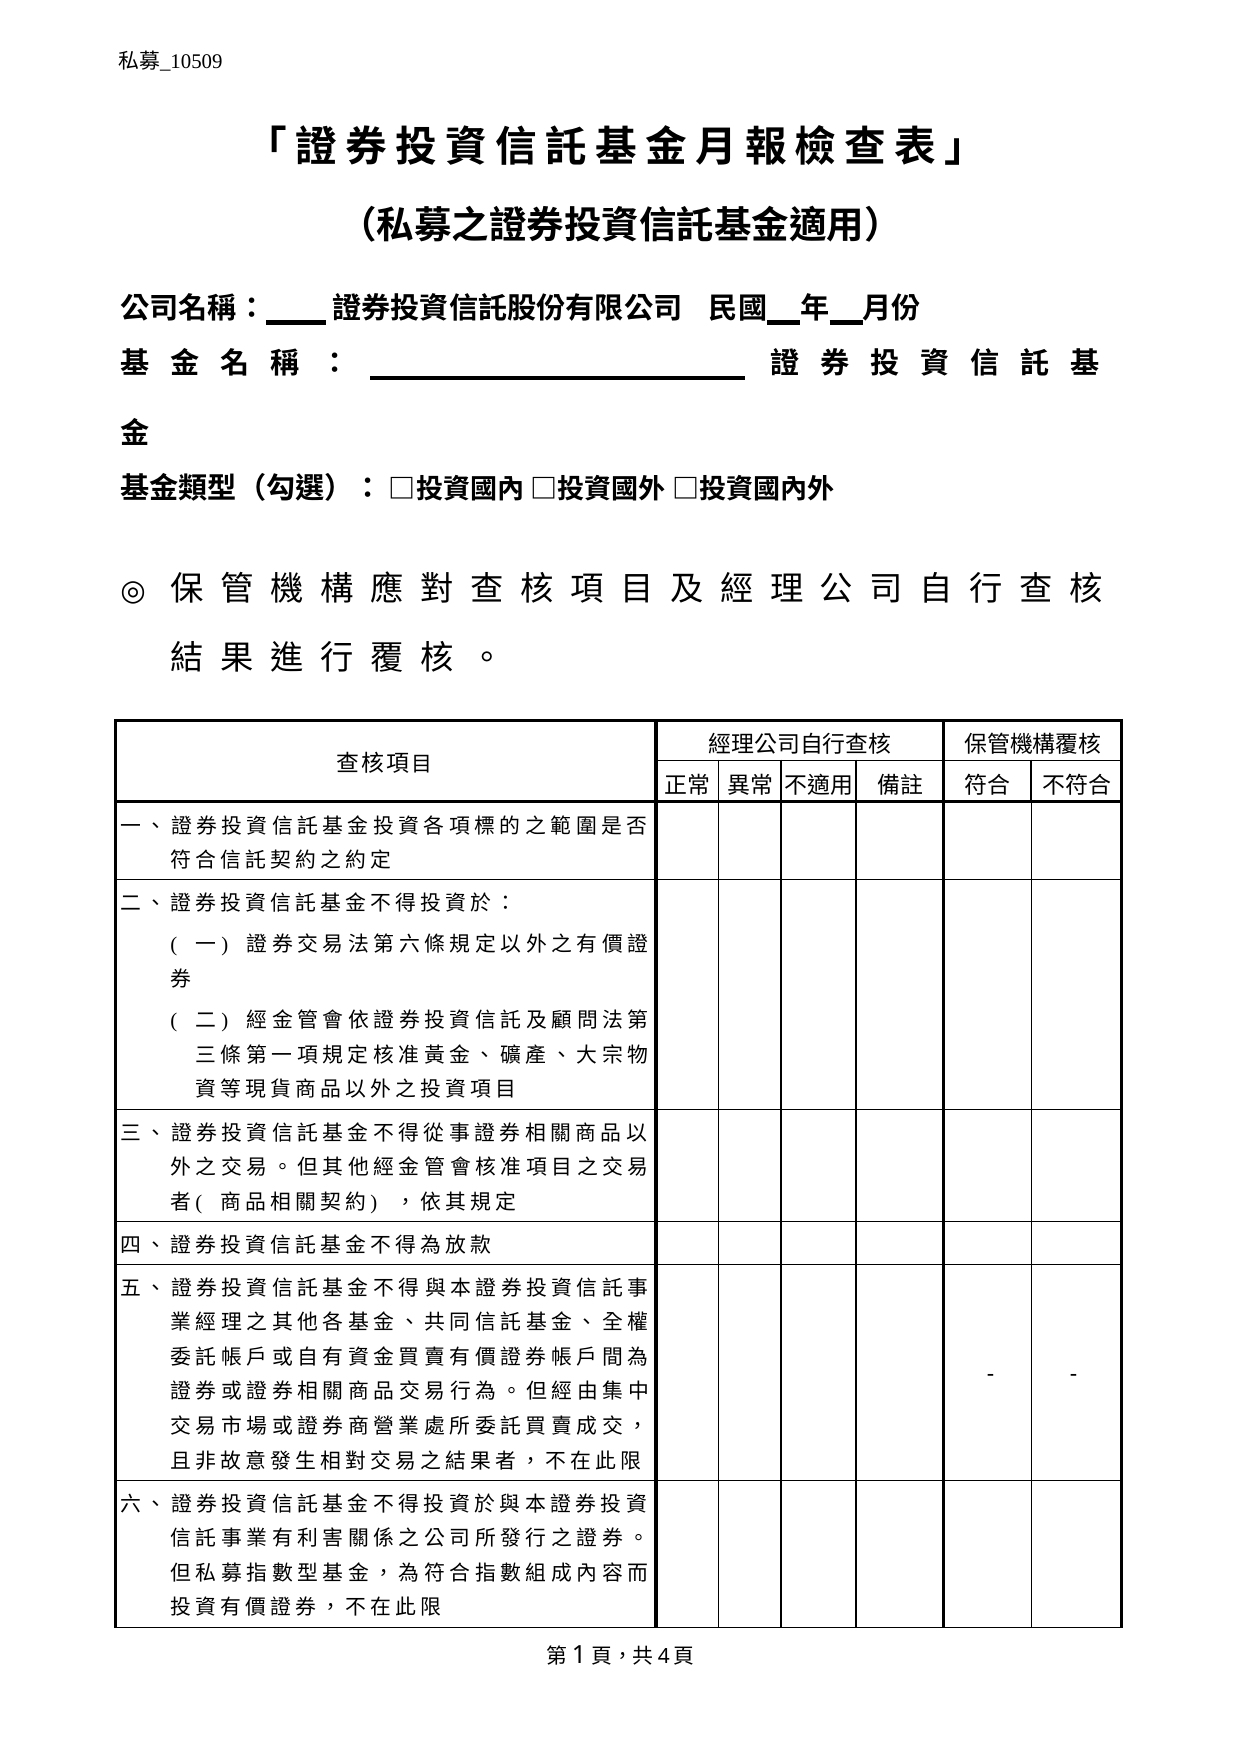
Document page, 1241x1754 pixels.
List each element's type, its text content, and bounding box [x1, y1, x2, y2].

table_cell - [945, 1265, 1031, 1480]
table_cell [945, 1110, 1031, 1221]
table_cell 不符合 [1032, 761, 1120, 800]
table_cell [1032, 1110, 1120, 1221]
table_cell [857, 1265, 942, 1480]
table_cell [782, 1222, 855, 1264]
table_cell [719, 803, 780, 879]
table_cell [945, 880, 1031, 1108]
table_header 經理公司自行查核 [658, 722, 942, 759]
table_cell [782, 803, 855, 879]
table_cell [658, 1110, 718, 1221]
table_cell 正常 [658, 761, 718, 800]
table_cell 備註 [857, 761, 942, 800]
table_cell [945, 803, 1031, 879]
table_cell [658, 880, 718, 1108]
table_cell [719, 1265, 780, 1480]
table_cell 四、證券投資信託基金不得為放款 [117, 1222, 654, 1264]
text 「證券投資信託基金月報檢查表」 [120, 109, 1120, 178]
table_cell [1032, 880, 1120, 1108]
table_cell [1032, 1481, 1120, 1626]
table_cell 不適用 [782, 761, 855, 800]
table_cell 二、證券投資信託基金不得投資於： (一)證券交易法第六條規定以外之有價證券 (二)經金管會依證券投資信託及顧問法第三條第一項規定核准黃金、礦產、大宗物資等現貨商品以外之投資項目 [117, 880, 654, 1108]
table_cell [857, 1481, 942, 1626]
table_cell [1032, 1222, 1120, 1264]
table_cell [857, 1110, 942, 1221]
table_cell [782, 1110, 855, 1221]
table_cell [719, 1481, 780, 1626]
table_cell [782, 1265, 855, 1480]
table_cell [782, 880, 855, 1108]
table_cell [658, 1265, 718, 1480]
table_cell [719, 880, 780, 1108]
table_cell 五、證券投資信託基金不得與本證券投資信託事業經理之其他各基金、共同信託基金、全權委託帳戶或自有資金買賣有價證券帳戶間為證券或證券相關商品交易行為。但經由集中交易市場或證券商營業處所委託買賣成交，且非故意發生相對交易之結果者，不在此限 [117, 1265, 654, 1480]
table_cell 異常 [719, 761, 780, 800]
table_cell 一、證券投資信託基金投資各項標的之範圍是否符合信託契約之約定 [117, 803, 654, 879]
table_header 查核項目 [117, 722, 654, 800]
table_cell - [1032, 1265, 1120, 1480]
table_cell [857, 1222, 942, 1264]
table_cell [719, 1110, 780, 1221]
table_cell [719, 1222, 780, 1264]
text （私募之證券投資信託基金適用） [120, 195, 1120, 250]
table_cell [945, 1222, 1031, 1264]
text 基金類型（勾選）： □投資國內 □投資國外 □投資國內外 [120, 465, 1120, 507]
table_cell [1032, 803, 1120, 879]
text 公司名稱： 證券投資信託股份有限公司 民國 年 月份 [120, 284, 1120, 327]
list 保管機構應對查核項目及經理公司自行查核結果進行覆核。 [120, 553, 1120, 691]
table_cell [857, 803, 942, 879]
text 基金名稱： 證券投資信託基金 [120, 327, 1120, 465]
table_cell [658, 1481, 718, 1626]
table_header 保管機構覆核 [945, 722, 1120, 759]
table_cell [782, 1481, 855, 1626]
table_cell 六、證券投資信託基金不得投資於與本證券投資信託事業有利害關係之公司所發行之證券。但私募指數型基金，為符合指數組成內容而投資有價證券，不在此限 [117, 1481, 654, 1626]
table_cell [658, 1222, 718, 1264]
table_cell [945, 1481, 1031, 1626]
table_cell 符合 [945, 761, 1030, 800]
table_cell [658, 803, 718, 879]
table_cell [857, 880, 942, 1108]
table_cell 三、證券投資信託基金不得從事證券相關商品以外之交易。但其他經金管會核准項目之交易者(商品相關契約)，依其規定 [117, 1110, 654, 1221]
